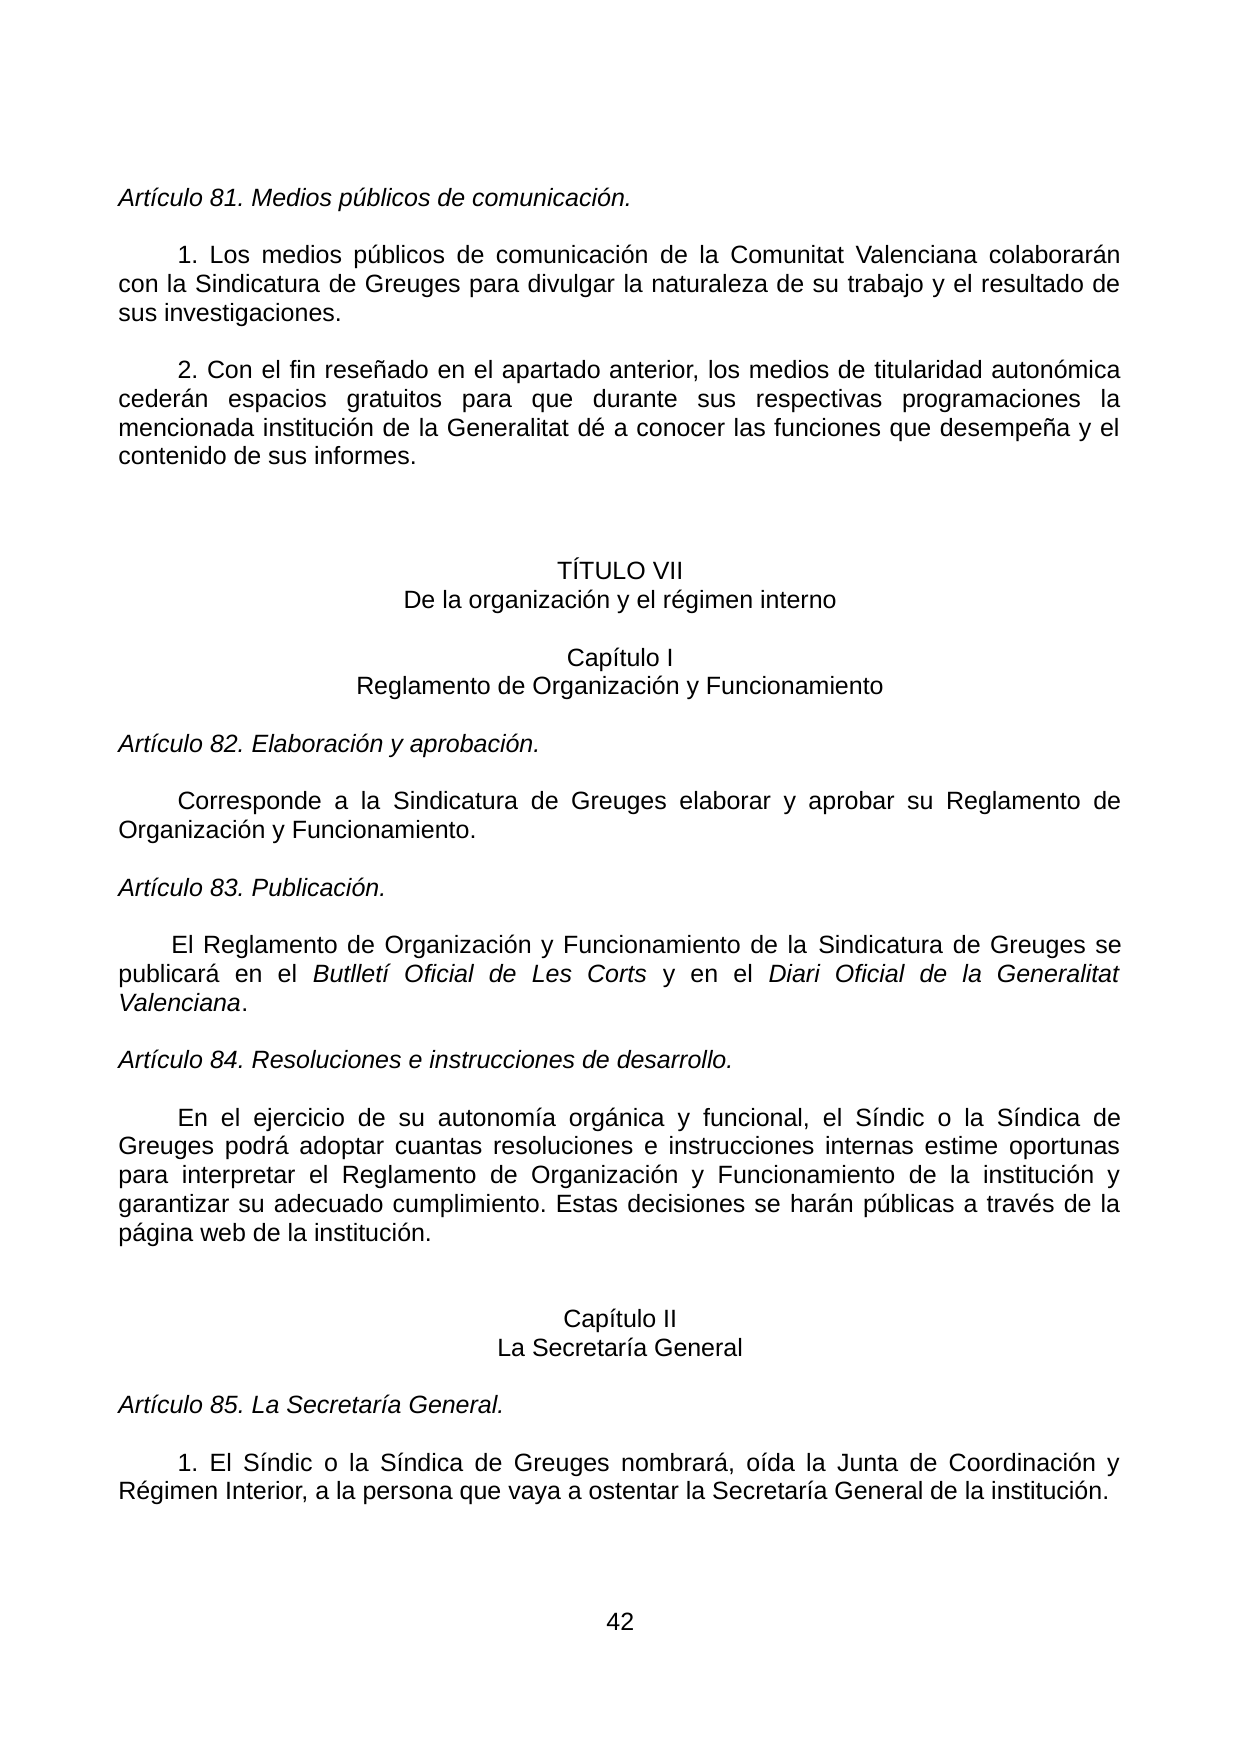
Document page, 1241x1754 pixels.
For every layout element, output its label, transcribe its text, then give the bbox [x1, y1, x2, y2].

text Capítulo I [118, 643, 1122, 671]
text Capítulo II [118, 1304, 1122, 1333]
text 1. Los medios públicos de comunicación de la Comunitat Valenciana colaborarán con la Sindicatura de Greuges para divulgar la naturaleza de su trabajo y el resultado de sus investigaciones. [118, 240, 1122, 326]
text 2. Con el fin reseñado en el apartado anterior, los medios de titularidad autonómica cederán espacios gratuitos para que durante sus respectivas programaciones la mencionada institución de la Generalitat dé a conocer las funciones que desempeña y el contenido de sus informes. [118, 355, 1122, 470]
text De la organización y el régimen interno [118, 585, 1122, 614]
text El Reglamento de Organización y Funcionamiento de la Sindicatura de Greuges se publicará en el Butlletí Oficial de Les Corts y en el Diari Oficial de la Generalitat Valenciana. [118, 930, 1122, 1016]
text En el ejercicio de su autonomía orgánica y funcional, el Síndic o la Síndica de Greuges podrá adoptar cuantas resoluciones e instrucciones internas estime oportunas para interpretar el Reglamento de Organización y Funcionamiento de la institución y garantizar su adecuado cumplimiento. Estas decisiones se harán públicas a través de la página web de la institución. [118, 1103, 1122, 1246]
text Corresponde a la Sindicatura de Greuges elaborar y aprobar su Reglamento de Organización y Funcionamiento. [118, 786, 1122, 844]
text Artículo 81. Medios públicos de comunicación. [118, 183, 1122, 211]
text Artículo 82. Elaboración y aprobación. [118, 729, 1122, 758]
text Artículo 83. Publicación. [118, 873, 1122, 901]
text TÍTULO VII [118, 556, 1122, 585]
text 1. El Síndic o la Síndica de Greuges nombrará, oída la Junta de Coordinación y Régimen Interior, a la persona que vaya a ostentar la Secretaría General de la institución. [118, 1448, 1122, 1505]
text Reglamento de Organización y Funcionamiento [118, 671, 1122, 700]
text Artículo 85. La Secretaría General. [118, 1390, 1122, 1419]
text La Secretaría General [118, 1333, 1122, 1361]
text Artículo 84. Resoluciones e instrucciones de desarrollo. [118, 1045, 1122, 1074]
